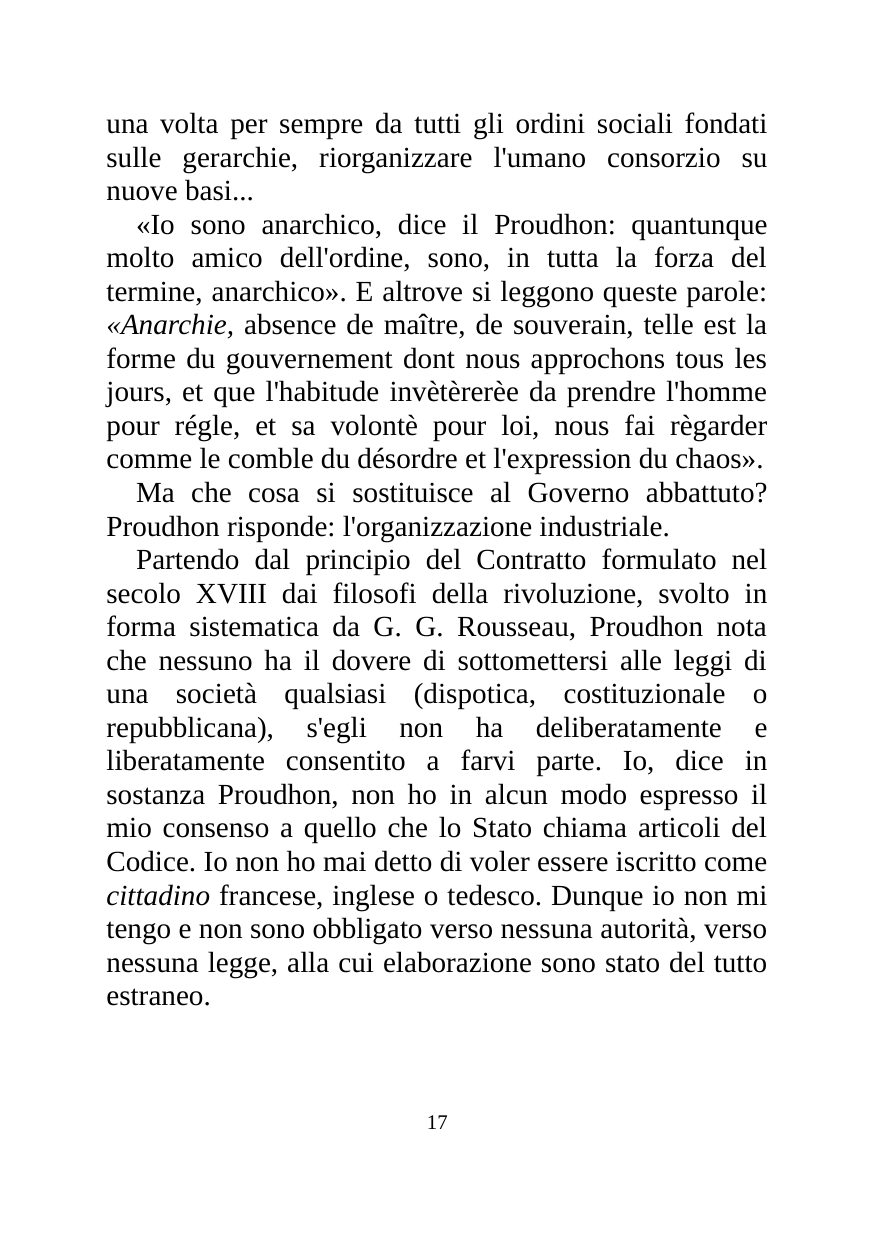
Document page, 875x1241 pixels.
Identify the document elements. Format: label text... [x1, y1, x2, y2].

text una volta per sempre da tutti gli ordini sociali fondati sulle gerarchie, riorganizzare l'umano consorzio su nuove basi... [106, 106, 768, 207]
text Ma che cosa si sostituisce al Governo abbattuto? Proudhon risponde: l'organizzazione industriale. [106, 475, 768, 542]
text «Io sono anarchico, dice il Proudhon: quantunque molto amico dell'ordine, sono, in tutta la forza del termine, anarchico». E altrove si leggono queste parole: «Anarchie, absence de maître, de souverain, telle est la forme du gouvernement dont nous approchons tous les jours, et que l'habitude invètèrerèe da prendre l'homme pour régle, et sa volontè pour loi, nous fai règarder comme le comble du désordre et l'expression du chaos». [106, 207, 768, 475]
text Partendo dal principio del Contratto formulato nel secolo XVIII dai filosofi della rivoluzione, svolto in forma sistematica da G. G. Rousseau, Proudhon nota che nessuno ha il dovere di sottomettersi alle leggi di una società qualsiasi (dispotica, costituzionale o repubblicana), s'egli non ha deliberatamente e liberatamente consentito a farvi parte. Io, dice in sostanza Proudhon, non ho in alcun modo espresso il mio consenso a quello che lo Stato chiama articoli del Codice. Io non ho mai detto di voler essere iscritto come cittadino francese, inglese o tedesco. Dunque io non mi tengo e non sono obbligato verso nessuna autorità, verso nessuna legge, alla cui elaborazione sono stato del tutto estraneo. [106, 542, 768, 1012]
